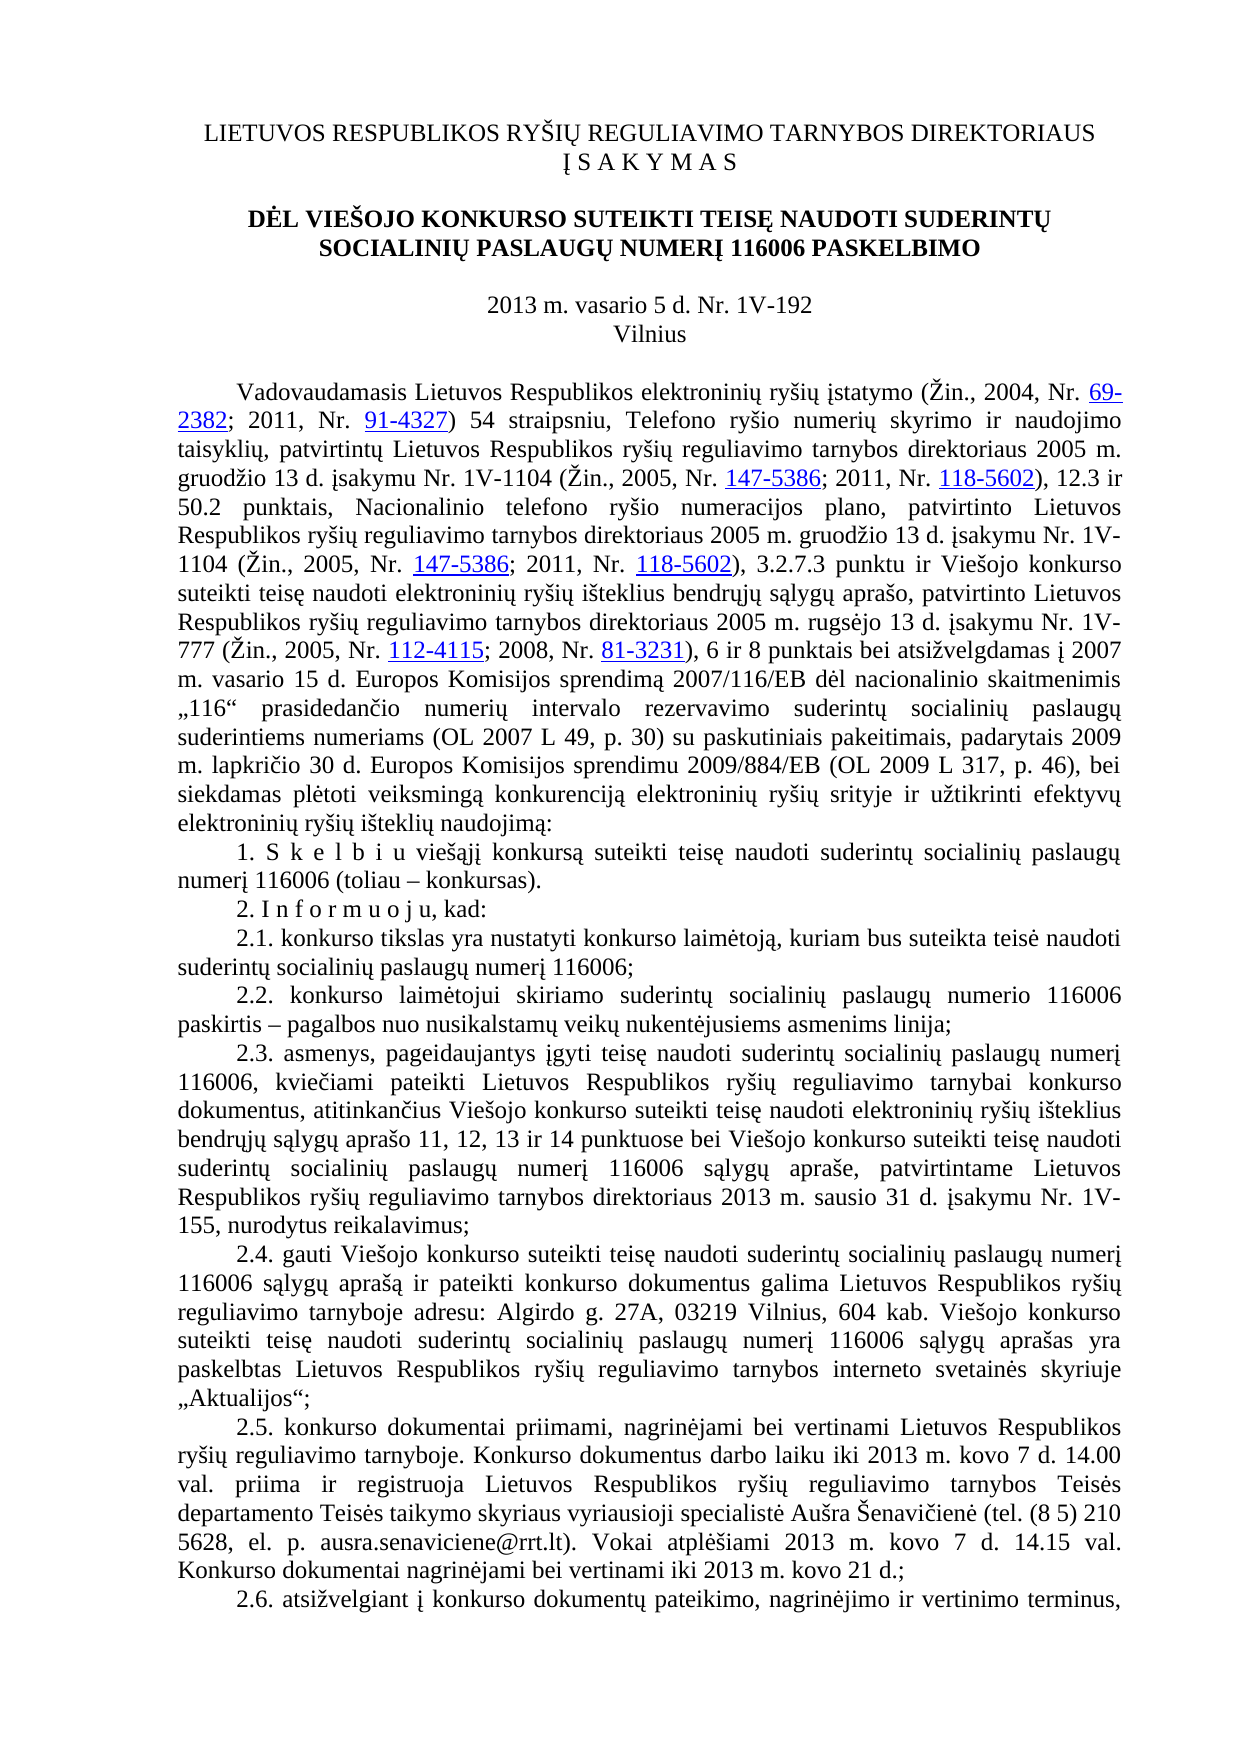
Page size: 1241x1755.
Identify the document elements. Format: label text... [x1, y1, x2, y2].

text 2.5. konkurso dokumentai priimami, nagrinėjami bei vertinami Lietuvos Respublikos ryšių reguliavimo tarnyboje. Konkurso dokumentus darbo laiku iki 2013 m. kovo 7 d. 14.00 val. priima ir registruoja Lietuvos Respublikos ryšių reguliavimo tarnybos Teisės departamento Teisės taikymo skyriaus vyriausioji specialistė Aušra Šenavičienė (tel. (8 5) 210 5628, el. p. ausra.senaviciene@rrt.lt). Vokai atplėšiami 2013 m. kovo 7 d. 14.15 val. Konkurso dokumentai nagrinėjami bei vertinami iki 2013 m. kovo 21 d.; [177, 1412, 1122, 1584]
text LIETUVOS RESPUBLIKOS RYŠIŲ REGULIAVIMO TARNYBOS DIREKTORIAUS [177, 118, 1122, 147]
text 2.1. konkurso tikslas yra nustatyti konkurso laimėtoją, kuriam bus suteikta teisė naudoti suderintų socialinių paslaugų numerį 116006; [177, 923, 1122, 981]
text 2.4. gauti Viešojo konkurso suteikti teisę naudoti suderintų socialinių paslaugų numerį 116006 sąlygų aprašą ir pateikti konkurso dokumentus galima Lietuvos Respublikos ryšių reguliavimo tarnyboje adresu: Algirdo g. 27A, 03219 Vilnius, 604 kab. Viešojo konkurso suteikti teisę naudoti suderintų socialinių paslaugų numerį 116006 sąlygų aprašas yra paskelbtas Lietuvos Respublikos ryšių reguliavimo tarnybos interneto svetainės skyriuje „Aktualijos“; [177, 1239, 1122, 1412]
text 2.2. konkurso laimėtojui skiriamo suderintų socialinių paslaugų numerio 116006 paskirtis – pagalbos nuo nusikalstamų veikų nukentėjusiems asmenims linija; [177, 981, 1122, 1038]
text 1. S k e l b i u viešąjį konkursą suteikti teisę naudoti suderintų socialinių paslaugų numerį 116006 (toliau – konkursas). [177, 837, 1122, 894]
text 2. I n f o r m u o j u, kad: [177, 894, 1122, 923]
text 2.6. atsižvelgiant į konkurso dokumentų pateikimo, nagrinėjimo ir vertinimo terminus, [177, 1584, 1122, 1613]
text Vilnius [177, 319, 1122, 348]
text Vadovaudamasis Lietuvos Respublikos elektroninių ryšių įstatymo (Žin., 2004, Nr. 69-2382; 2011, Nr. 91-4327) 54 straipsniu, Telefono ryšio numerių skyrimo ir naudojimo taisyklių, patvirtintų Lietuvos Respublikos ryšių reguliavimo tarnybos direktoriaus 2005 m. gruodžio 13 d. įsakymu Nr. 1V-1104 (Žin., 2005, Nr. 147-5386; 2011, Nr. 118-5602), 12.3 ir 50.2 punktais, Nacionalinio telefono ryšio numeracijos plano, patvirtinto Lietuvos Respublikos ryšių reguliavimo tarnybos direktoriaus 2005 m. gruodžio 13 d. įsakymu Nr. 1V-1104 (Žin., 2005, Nr. 147-5386; 2011, Nr. 118-5602), 3.2.7.3 punktu ir Viešojo konkurso suteikti teisę naudoti elektroninių ryšių išteklius bendrųjų sąlygų aprašo, patvirtinto Lietuvos Respublikos ryšių reguliavimo tarnybos direktoriaus 2005 m. rugsėjo 13 d. įsakymu Nr. 1V-777 (Žin., 2005, Nr. 112-4115; 2008, Nr. 81-3231), 6 ir 8 punktais bei atsižvelgdamas į 2007 m. vasario 15 d. Europos Komisijos sprendimą 2007/116/EB dėl nacionalinio skaitmenimis „116“ prasidedančio numerių intervalo rezervavimo suderintų socialinių paslaugų suderintiems numeriams (OL 2007 L 49, p. 30) su paskutiniais pakeitimais, padarytais 2009 m. lapkričio 30 d. Europos Komisijos sprendimu 2009/884/EB (OL 2009 L 317, p. 46), bei siekdamas plėtoti veiksmingą konkurenciją elektroninių ryšių srityje ir užtikrinti efektyvų elektroninių ryšių išteklių naudojimą: [177, 377, 1122, 837]
text Į S A K Y M A S [177, 147, 1122, 176]
text 2013 m. vasario 5 d. Nr. 1V-192 [177, 291, 1122, 319]
text 2.3. asmenys, pageidaujantys įgyti teisę naudoti suderintų socialinių paslaugų numerį 116006, kviečiami pateikti Lietuvos Respublikos ryšių reguliavimo tarnybai konkurso dokumentus, atitinkančius Viešojo konkurso suteikti teisę naudoti elektroninių ryšių išteklius bendrųjų sąlygų aprašo 11, 12, 13 ir 14 punktuose bei Viešojo konkurso suteikti teisę naudoti suderintų socialinių paslaugų numerį 116006 sąlygų apraše, patvirtintame Lietuvos Respublikos ryšių reguliavimo tarnybos direktoriaus 2013 m. sausio 31 d. įsakymu Nr. 1V-155, nurodytus reikalavimus; [177, 1038, 1122, 1239]
text DĖL VIEŠOJO KONKURSO SUTEIKTI TEISĘ NAUDOTI SUDERINTŲ SOCIALINIŲ PASLAUGŲ NUMERĮ 116006 PASKELBIMO [177, 204, 1122, 262]
